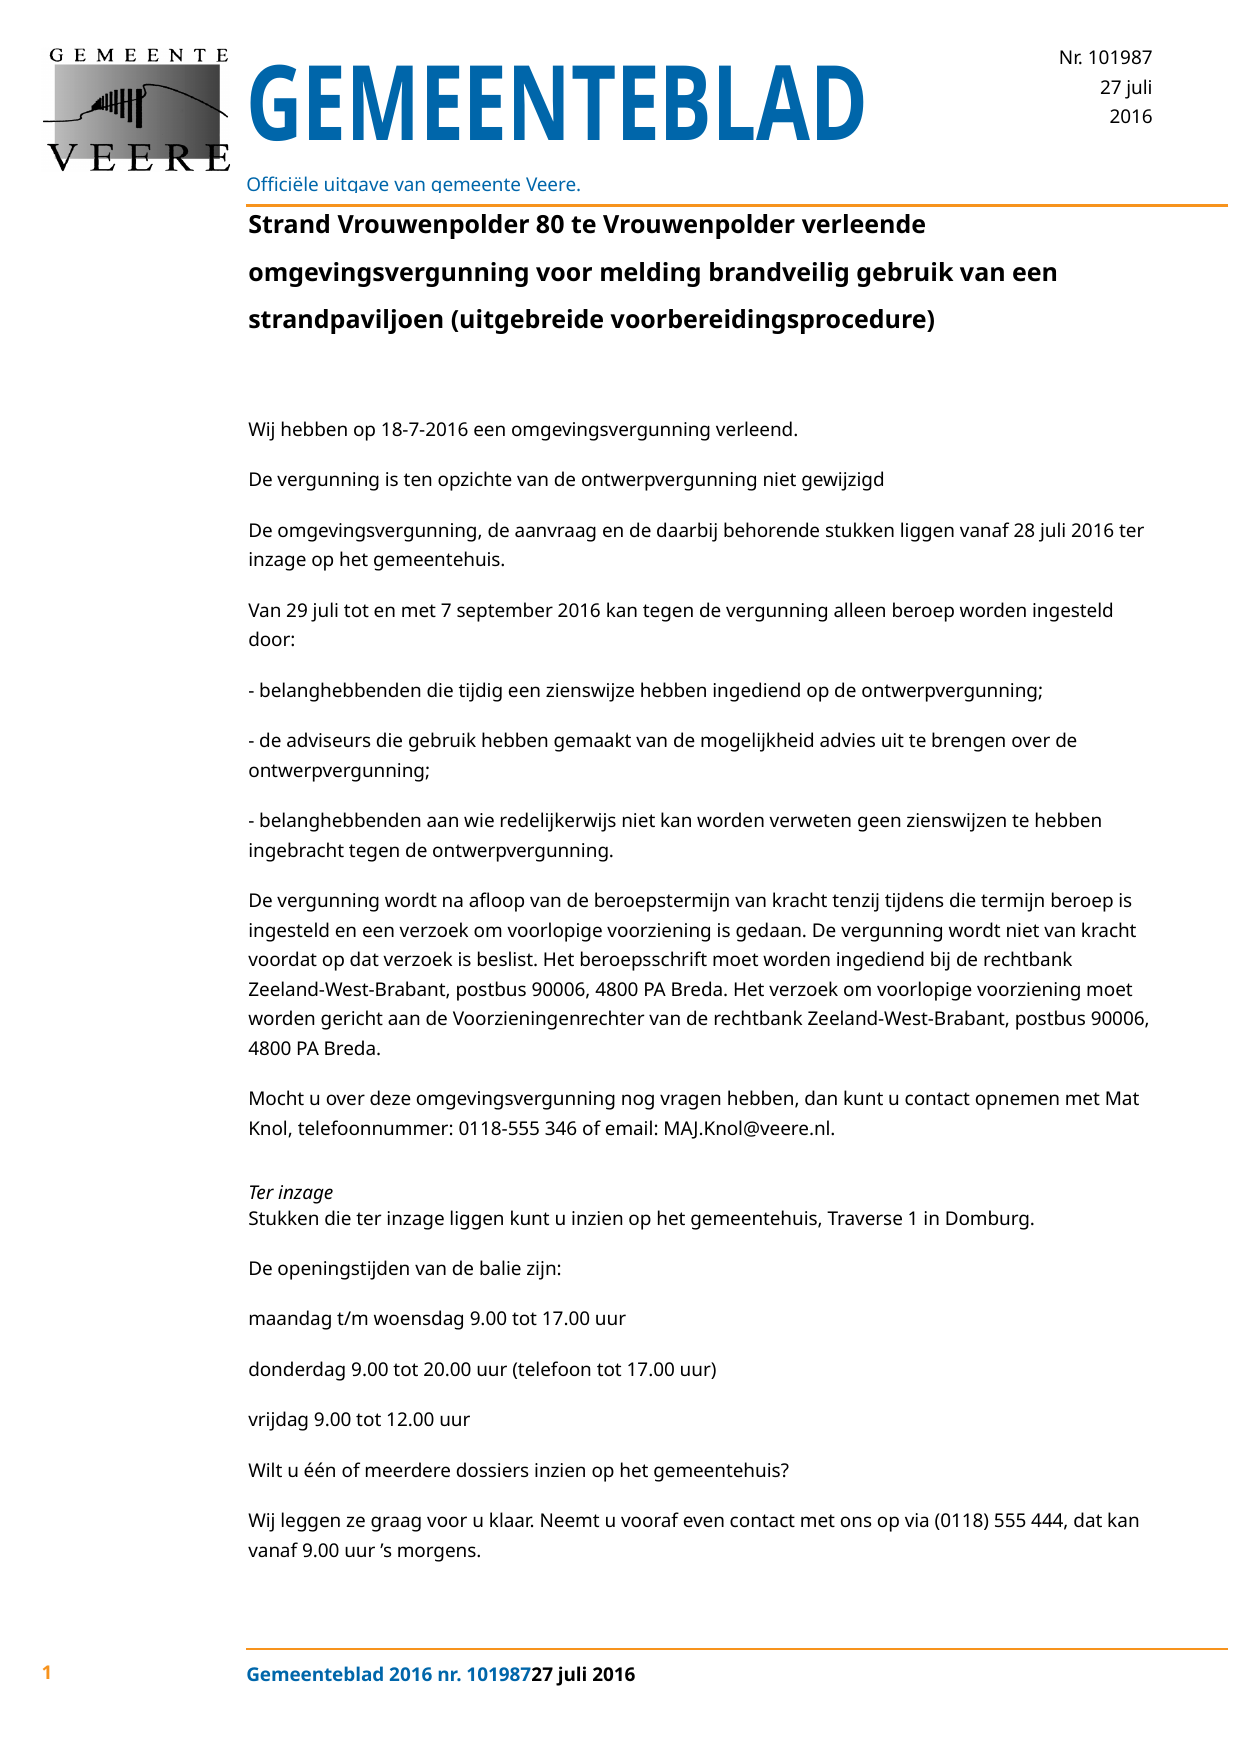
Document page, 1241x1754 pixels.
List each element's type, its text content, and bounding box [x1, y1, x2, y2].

text vrijdag 9.00 tot 12.00 uur [248, 1406, 1152, 1432]
text Van 29 juli tot en met 7 september 2016 kan tegen de vergunning alleen beroep worden ingesteld door: [248, 597, 1152, 652]
text De vergunning wordt na afloop van de beroepstermijn van kracht tenzij tijdens die termijn beroep is ingesteld en een verzoek om voorlopige voorziening is gedaan. De vergunning wordt niet van kracht voordat op dat verzoek is beslist. Het beroepsschrift moet worden ingediend bij de rechtbank Zeeland-West-Brabant, postbus 90006, 4800 PA Breda. Het verzoek om voorlopige voorziening moet worden gericht aan de Voorzieningenrechter van de rechtbank Zeeland-West-Brabant, postbus 90006, 4800 PA Breda. [248, 887, 1152, 1061]
text - de adviseurs die gebruik hebben gemaakt van de mogelijkheid advies uit te brengen over de ontwerpvergunning; [248, 727, 1152, 782]
text Stukken die ter inzage liggen kunt u inzien op het gemeentehuis, Traverse 1 in Domburg. [248, 1205, 1152, 1231]
text - belanghebbenden aan wie redelijkerwijs niet kan worden verweten geen zienswijzen te hebben ingebracht tegen de ontwerpvergunning. [248, 807, 1152, 862]
text Wij hebben op 18-7-2016 een omgevingsvergunning verleend. [248, 416, 1152, 442]
text De omgevingsvergunning, de aanvraag en de daarbij behorende stukken liggen vanaf 28 juli 2016 ter inzage op het gemeentehuis. [248, 517, 1152, 572]
text Wilt u één of meerdere dossiers inzien op het gemeentehuis? [248, 1457, 1152, 1483]
text De vergunning is ten opzichte van de ontwerpvergunning niet gewijzigd [248, 466, 1152, 492]
text Wij leggen ze graag voor u klaar. Neemt u vooraf even contact met ons op via (0118) 555 444, dat kan vanaf 9.00 uur ’s morgens. [248, 1507, 1152, 1563]
text - belanghebbenden die tijdig een zienswijze hebben ingediend op de ontwerpvergunning; [248, 677, 1152, 702]
text donderdag 9.00 tot 20.00 uur (telefoon tot 17.00 uur) [248, 1356, 1152, 1382]
text maandag t/m woensdag 9.00 tot 17.00 uur [248, 1306, 1152, 1331]
text Strand Vrouwenpolder 80 te Vrouwenpolder verleende omgevingsvergunning voor melding brandveilig gebruik van een strandpaviljoen (uitgebreide voorbereidingsprocedure) [248, 207, 1152, 336]
text De openingstijden van de balie zijn: [248, 1255, 1152, 1281]
text Mocht u over deze omgevingsvergunning nog vragen hebben, dan kunt u contact opnemen met Mat Knol, telefoonnummer: 0118-555 346 of email: MAJ.Knol@veere.nl. [248, 1086, 1152, 1141]
text Ter inzage [248, 1179, 1152, 1205]
picture [41, 47, 231, 172]
